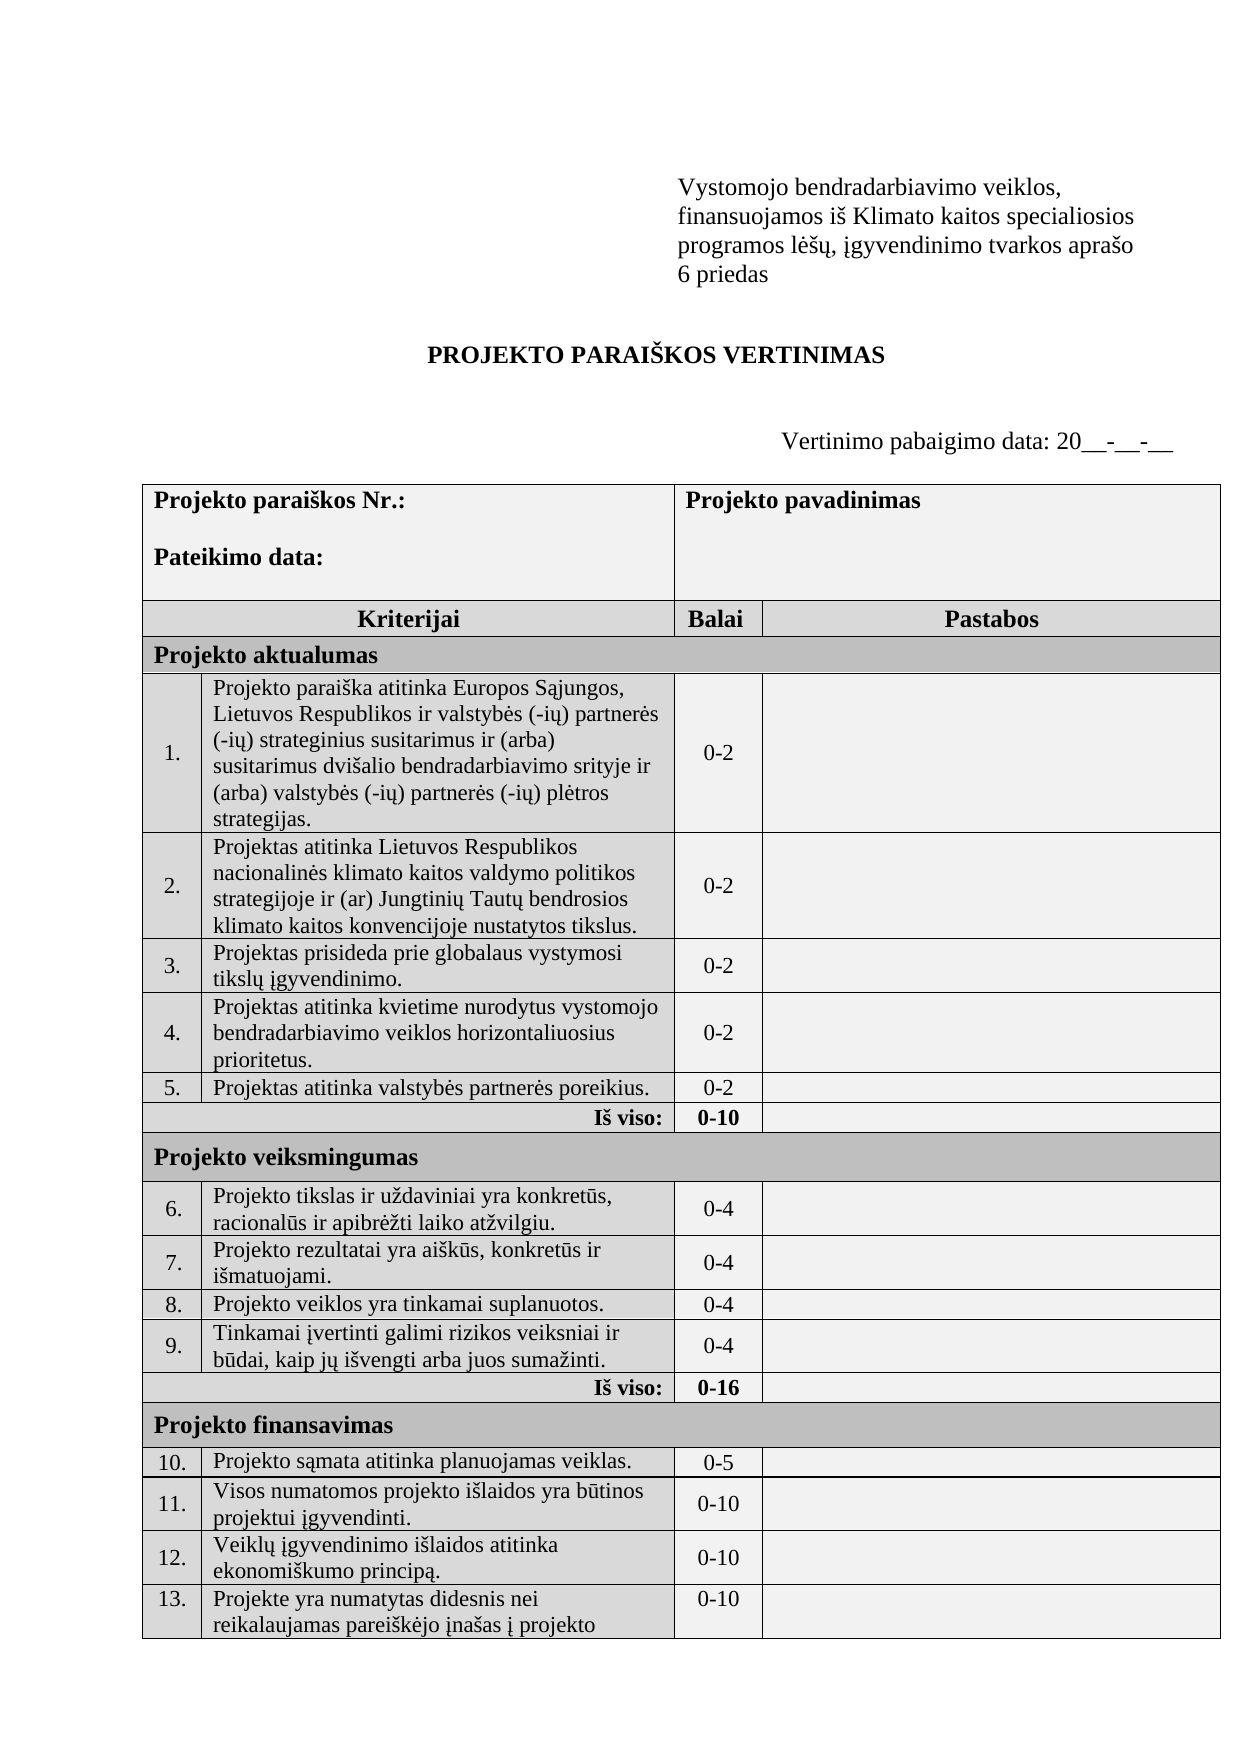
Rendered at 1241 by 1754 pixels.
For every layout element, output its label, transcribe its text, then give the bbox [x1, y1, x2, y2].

table_cell [763, 1103, 1220, 1132]
table_cell Projekto veiklos yra tinkamai suplanuotos. [202, 1290, 674, 1318]
table_cell 0-5 [675, 1448, 762, 1476]
table_cell Projekto paraiška atitinka Europos Sąjungos, Lietuvos Respublikos ir valstybės (-ių) partnerės (-ių) strateginius susitarimus ir (arba) susitarimus dvišalio bendradarbiavimo srityje ir (arba) valstybės (-ių) partnerės (-ių) plėtros strategijas. [202, 674, 674, 832]
table_cell 0-4 [675, 1320, 762, 1372]
table_cell Kriterijai [143, 601, 674, 636]
table_cell 0-2 [675, 993, 762, 1072]
table_cell Projekto aktualumas [143, 637, 1220, 672]
table_cell 0-4 [675, 1236, 762, 1289]
table_cell Projekto sąmata atitinka planuojamas veiklas. [202, 1448, 674, 1476]
text 6 priedas [677, 259, 1181, 287]
table_cell 4. [143, 993, 201, 1072]
table_cell [763, 939, 1220, 992]
table_cell 0-10 [675, 1531, 762, 1584]
table_cell 0-4 [675, 1290, 762, 1318]
table_cell 0-10 [675, 1585, 762, 1638]
table_cell Projekto tikslas ir uždaviniai yra konkretūs, racionalūs ir apibrėžti laiko atžvilgiu. [202, 1182, 674, 1235]
table_header Projekto paraiškos Nr.: Pateikimo data: [143, 485, 674, 600]
table_cell Projekto veiksmingumas [143, 1133, 1220, 1181]
table_cell [763, 1448, 1220, 1476]
table_cell Projektas atitinka Lietuvos Respublikos nacionalinės klimato kaitos valdymo politikos strategijoje ir (ar) Jungtinių Tautų bendrosios klimato kaitos konvencijoje nustatytos tikslus. [202, 833, 674, 938]
table_cell [763, 1073, 1220, 1102]
table_cell Veiklų įgyvendinimo išlaidos atitinka ekonomiškumo principą. [202, 1531, 674, 1584]
table_cell 6. [143, 1182, 201, 1235]
table_cell 7. [143, 1236, 201, 1289]
table_cell 2. [143, 833, 201, 938]
table_cell 0-10 [675, 1103, 762, 1132]
table_cell 0-2 [675, 1073, 762, 1102]
table_cell [763, 1236, 1220, 1289]
table_cell Projektas atitinka kvietime nurodytus vystomojo bendradarbiavimo veiklos horizontaliuosius prioritetus. [202, 993, 674, 1072]
table_cell Tinkamai įvertinti galimi rizikos veiksniai ir būdai, kaip jų išvengti arba juos sumažinti. [202, 1320, 674, 1372]
table_cell Iš viso: [143, 1103, 674, 1132]
table_cell [763, 1182, 1220, 1235]
table_cell 13. [143, 1585, 201, 1638]
table_cell 11. [143, 1478, 201, 1530]
table_cell [763, 1531, 1220, 1584]
table_cell Projekto finansavimas [143, 1403, 1220, 1447]
table_cell [763, 674, 1220, 832]
table_cell [763, 1478, 1220, 1530]
table_cell [763, 833, 1220, 938]
text programos lėšų, įgyvendinimo tvarkos aprašo [677, 230, 1181, 259]
table_cell 8. [143, 1290, 201, 1318]
table_cell [763, 1320, 1220, 1372]
table_cell 0-2 [675, 674, 762, 832]
table_cell 0-2 [675, 833, 762, 938]
table_cell 10. [143, 1448, 201, 1476]
table_cell 9. [143, 1320, 201, 1372]
table_cell 5. [143, 1073, 201, 1102]
table_cell [763, 993, 1220, 1072]
text Vertinimo pabaigimo data: 20__-__-__ [131, 426, 1181, 455]
table_cell 1. [143, 674, 201, 832]
table_cell Projektas atitinka valstybės partnerės poreikius. [202, 1073, 674, 1102]
table_cell 3. [143, 939, 201, 992]
table_cell Pastabos [763, 601, 1220, 636]
table_header Projekto pavadinimas [675, 485, 1220, 600]
table_cell Balai [675, 601, 762, 636]
table_cell 0-2 [675, 939, 762, 992]
table_cell Projekte yra numatytas didesnis nei reikalaujamas pareiškėjo įnašas į projekto [202, 1585, 674, 1638]
table_cell 12. [143, 1531, 201, 1584]
table_cell 0-16 [675, 1373, 762, 1402]
text finansuojamos iš Klimato kaitos specialiosios [677, 201, 1181, 230]
text PROJEKTO PARAIŠKOS VERTINIMAS [131, 340, 1181, 369]
table_cell Projekto rezultatai yra aiškūs, konkretūs ir išmatuojami. [202, 1236, 674, 1289]
table_cell Visos numatomos projekto išlaidos yra būtinos projektui įgyvendinti. [202, 1478, 674, 1530]
text Vystomojo bendradarbiavimo veiklos, [677, 172, 1181, 201]
table_cell Iš viso: [143, 1373, 674, 1402]
table_cell 0-4 [675, 1182, 762, 1235]
table_cell [763, 1290, 1220, 1318]
table_cell 0-10 [675, 1478, 762, 1530]
table_cell Projektas prisideda prie globalaus vystymosi tikslų įgyvendinimo. [202, 939, 674, 992]
table_cell [763, 1585, 1220, 1638]
table_cell [763, 1373, 1220, 1402]
